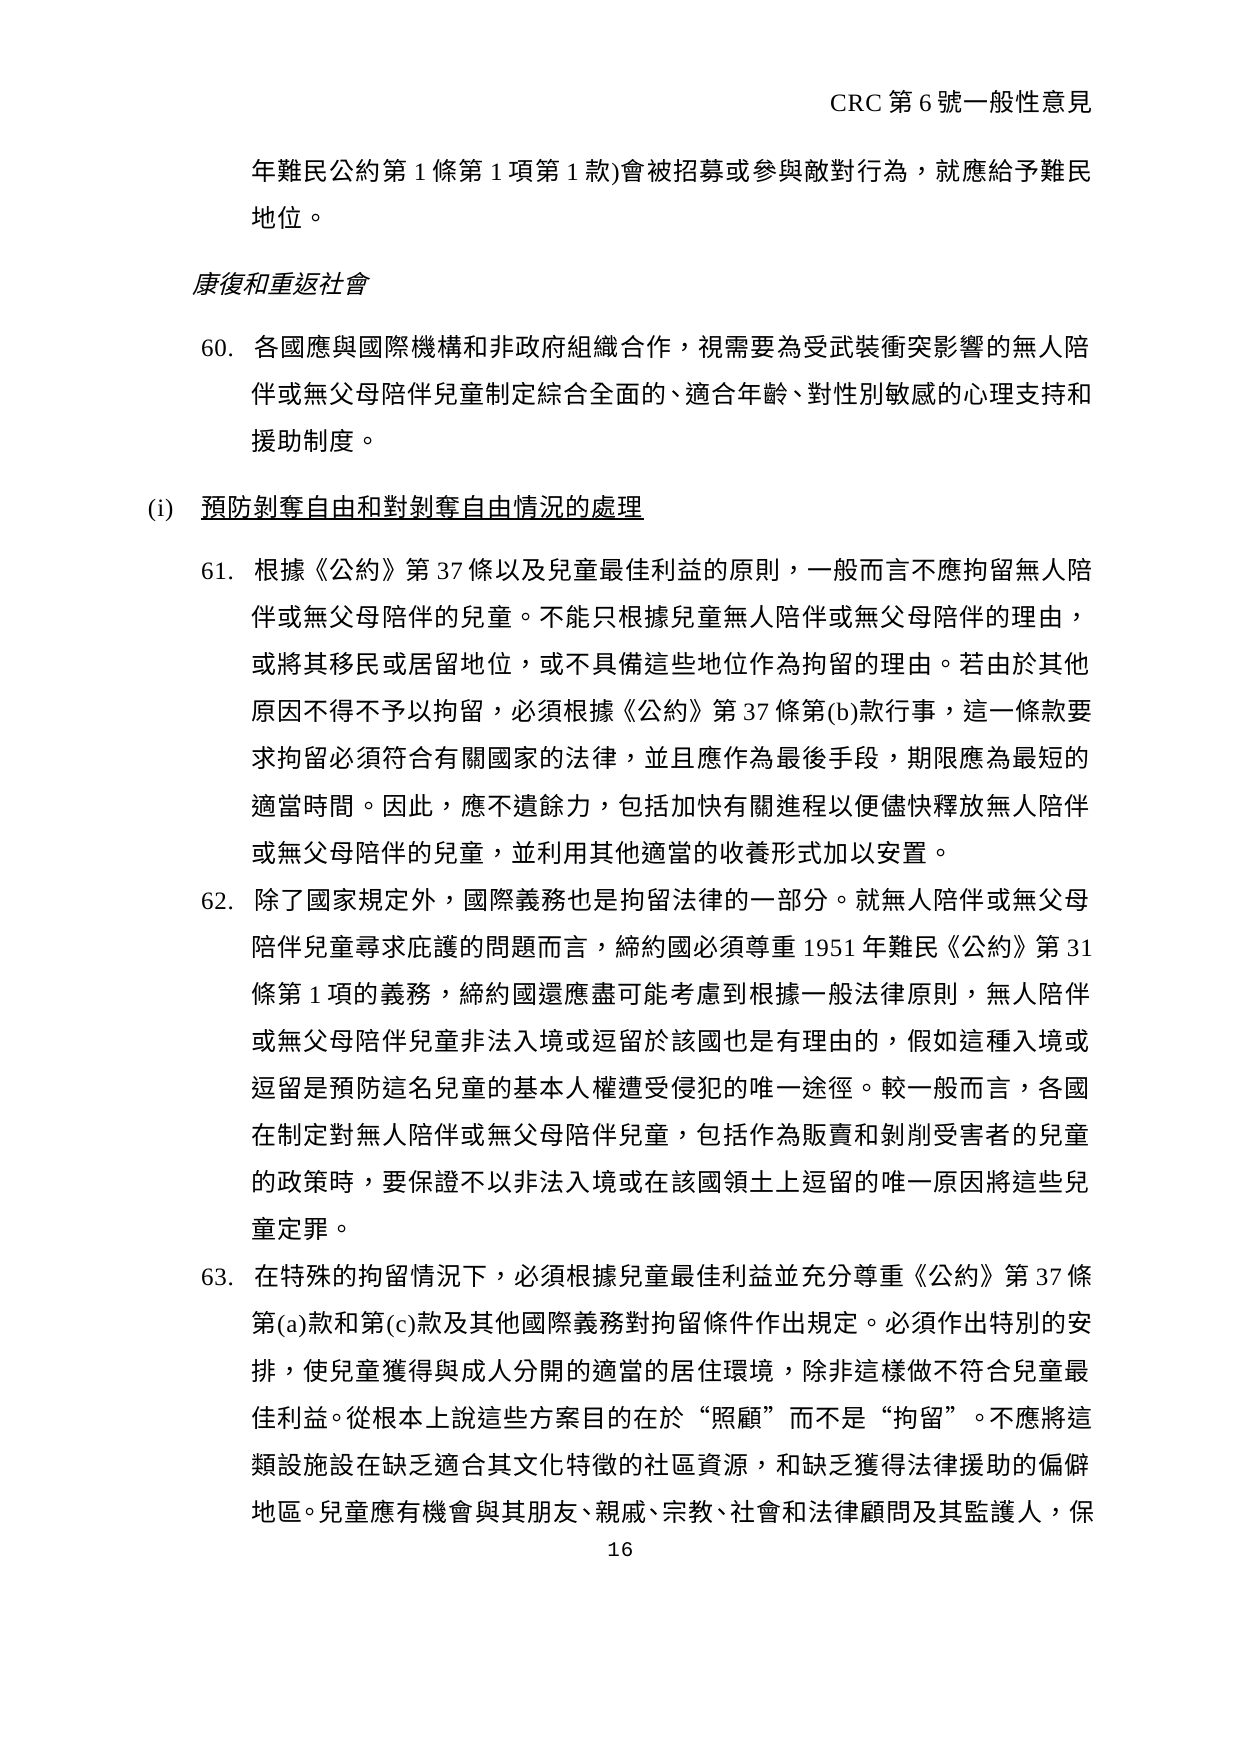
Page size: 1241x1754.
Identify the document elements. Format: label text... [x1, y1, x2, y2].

list 年難民公約第1條第1項第1款)會被招募或參與敵對行為，就應給予難民地位。 [201, 151, 1092, 234]
list 各國應與國際機構和非政府組織合作，視需要為受武裝衝突影響的無人陪伴或無父母陪伴兒童制定綜合全面的、適合年齡、對性別敏感的心理支持和援助制度。 [201, 327, 1092, 458]
subtitle 康復和重返社會 [148, 264, 1092, 300]
list 在特殊的拘留情況下，必須根據兒童最佳利益並充分尊重《公約》第37條第(a)款和第(c)款及其他國際義務對拘留條件作出規定。必須作出特別的安排，使兒童獲得與成人分開的適當的居住環境，除非這樣做不符合兒童最佳利益。從根本上說這些方案目的在於“照顧”而不是“拘留”。不應將這類設施設在缺乏適合其文化特徵的社區資源，和缺乏獲得法律援助的偏僻地區。兒童應有機會與其朋友、親戚、宗教、社會和法律顧問及其監護人，保 [201, 1257, 1092, 1528]
list 根據《公約》第37條以及兒童最佳利益的原則，一般而言不應拘留無人陪伴或無父母陪伴的兒童。不能只根據兒童無人陪伴或無父母陪伴的理由，或將其移民或居留地位，或不具備這些地位作為拘留的理由。若由於其他原因不得不予以拘留，必須根據《公約》第37條第(b)款行事，這一條款要求拘留必須符合有關國家的法律，並且應作為最後手段，期限應為最短的適當時間。因此，應不遺餘力，包括加快有關進程以便儘快釋放無人陪伴或無父母陪伴的兒童，並利用其他適當的收養形式加以安置。 [201, 551, 1092, 869]
subtitle (i) 預防剝奪自由和對剝奪自由情況的處理 [148, 487, 1092, 524]
list 除了國家規定外，國際義務也是拘留法律的一部分。就無人陪伴或無父母陪伴兒童尋求庇護的問題而言，締約國必須尊重1951年難民《公約》第31條第1項的義務，締約國還應盡可能考慮到根據一般法律原則，無人陪伴或無父母陪伴兒童非法入境或逗留於該國也是有理由的，假如這種入境或逗留是預防這名兒童的基本人權遭受侵犯的唯一途徑。較一般而言，各國在制定對無人陪伴或無父母陪伴兒童，包括作為販賣和剝削受害者的兒童的政策時，要保證不以非法入境或在該國領土上逗留的唯一原因將這些兒童定罪。 [201, 880, 1092, 1246]
